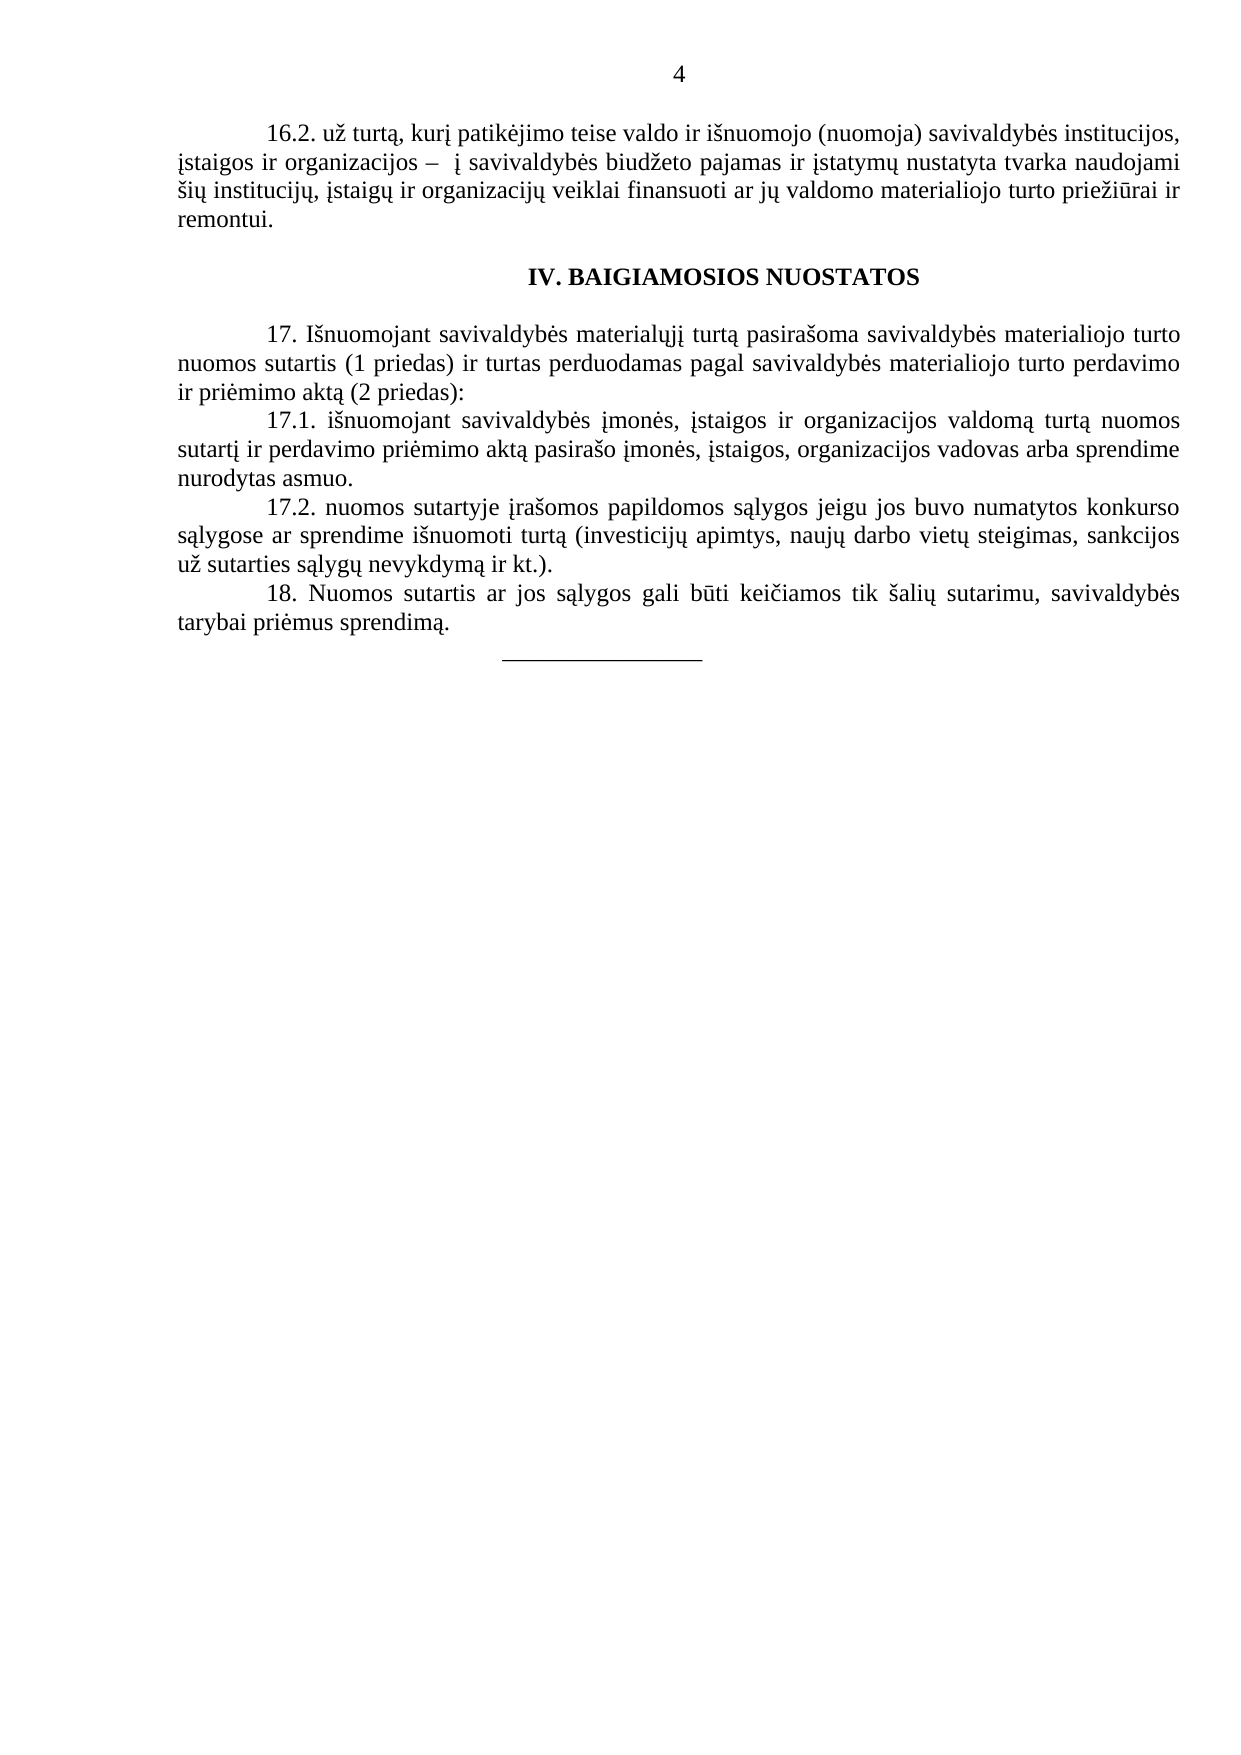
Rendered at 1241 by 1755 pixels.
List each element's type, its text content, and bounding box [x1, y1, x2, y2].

text 17. Išnuomojant savivaldybės materialųjį turtą pasirašoma savivaldybės materialiojo turto nuomos sutartis (1 priedas) ir turtas perduodamas pagal savivaldybės materialiojo turto perdavimo ir priėmimo aktą (2 priedas): [177, 319, 1181, 406]
text 17.2. nuomos sutartyje įrašomos papildomos sąlygos jeigu jos buvo numatytos konkurso sąlygose ar sprendime išnuomoti turtą (investicijų apimtys, naujų darbo vietų steigimas, sankcijos už sutarties sąlygų nevykdymą ir kt.). [177, 492, 1181, 578]
text ________________ [177, 636, 1181, 664]
text 17.1. išnuomojant savivaldybės įmonės, įstaigos ir organizacijos valdomą turtą nuomos sutartį ir perdavimo priėmimo aktą pasirašo įmonės, įstaigos, organizacijos vadovas arba sprendime nurodytas asmuo. [177, 406, 1181, 492]
text IV. BAIGIAMOSIOS NUOSTATOS [177, 262, 1181, 291]
text 18. Nuomos sutartis ar jos sąlygos gali būti keičiamos tik šalių sutarimu, savivaldybės tarybai priėmus sprendimą. [177, 578, 1181, 636]
text 16.2. už turtą, kurį patikėjimo teise valdo ir išnuomojo (nuomoja) savivaldybės institucijos, įstaigos ir organizacijos – į savivaldybės biudžeto pajamas ir įstatymų nustatyta tvarka naudojami šių institucijų, įstaigų ir organizacijų veiklai finansuoti ar jų valdomo materialiojo turto priežiūrai ir remontui. [177, 118, 1181, 233]
